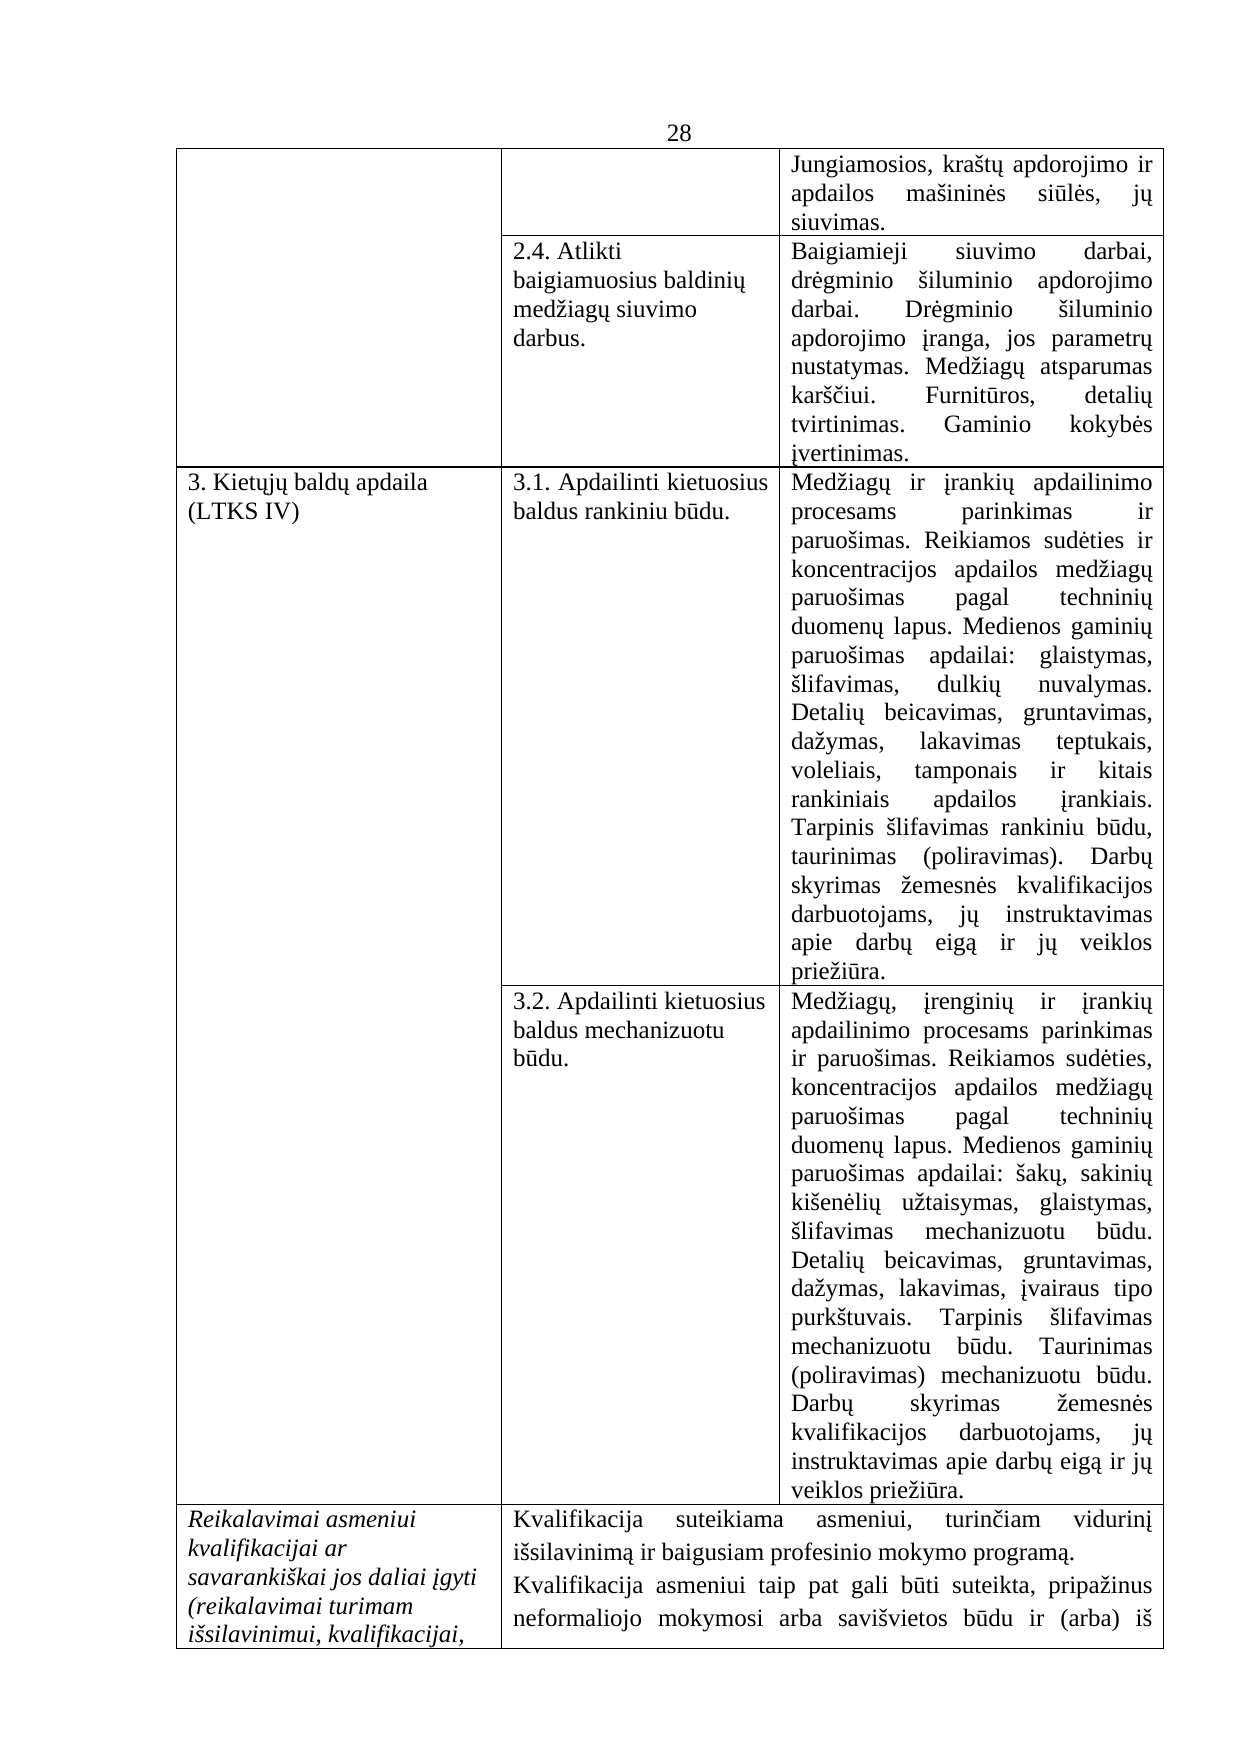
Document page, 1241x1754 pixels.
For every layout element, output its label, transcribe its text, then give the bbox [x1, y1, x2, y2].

table_cell [177, 149, 501, 466]
table_cell Medžiagų ir įrankių apdailinimo procesams parinkimas ir paruošimas. Reikiamos sudėties ir koncentracijos apdailos medžiagų paruošimas pagal techninių duomenų lapus. Medienos gaminių paruošimas apdailai: glaistymas, šlifavimas, dulkių nuvalymas. Detalių beicavimas, gruntavimas, dažymas, lakavimas teptukais, voleliais, tamponais ir kitais rankiniais apdailos įrankiais. Tarpinis šlifavimas rankiniu būdu, taurinimas (poliravimas). Darbų skyrimas žemesnės kvalifikacijos darbuotojams, jų instruktavimas apie darbų eigą ir jų veiklos priežiūra. [780, 468, 1163, 985]
table_cell Jungiamosios, kraštų apdorojimo ir apdailos mašininės siūlės, jų siuvimas. [780, 149, 1163, 235]
table_cell Medžiagų, įrenginių ir įrankių apdailinimo procesams parinkimas ir paruošimas. Reikiamos sudėties, koncentracijos apdailos medžiagų paruošimas pagal techninių duomenų lapus. Medienos gaminių paruošimas apdailai: šakų, sakinių kišenėlių užtaisymas, glaistymas, šlifavimas mechanizuotu būdu. Detalių beicavimas, gruntavimas, dažymas, lakavimas, įvairaus tipo purkštuvais. Tarpinis šlifavimas mechanizuotu būdu. Taurinimas (poliravimas) mechanizuotu būdu. Darbų skyrimas žemesnės kvalifikacijos darbuotojams, jų instruktavimas apie darbų eigą ir jų veiklos priežiūra. [780, 986, 1163, 1503]
table_cell Baigiamieji siuvimo darbai, drėgminio šiluminio apdorojimo darbai. Drėgminio šiluminio apdorojimo įranga, jos parametrų nustatymas. Medžiagų atsparumas karščiui. Furnitūros, detalių tvirtinimas. Gaminio kokybės įvertinimas. [780, 236, 1163, 466]
table_cell Reikalavimai asmeniui kvalifikacijai ar savarankiškai jos daliai įgyti (reikalavimai turimam išsilavinimui, kvalifikacijai, [177, 1505, 501, 1648]
table_cell 2.4. Atlikti baigiamuosius baldinių medžiagų siuvimo darbus. [502, 236, 779, 466]
table_cell [502, 149, 779, 235]
table_cell 3.2. Apdailinti kietuosius baldus mechanizuotu būdu. [502, 986, 779, 1503]
table_cell Kvalifikacija suteikiama asmeniui, turinčiam vidurinį išsilavinimą ir baigusiam profesinio mokymo programą. Kvalifikacija asmeniui taip pat gali būti suteikta, pripažinus neformaliojo mokymosi arba savišvietos būdu ir (arba) iš [502, 1505, 1163, 1648]
table_cell 3. Kietųjų baldų apdaila (LTKS IV) [177, 468, 501, 1503]
table_cell 3.1. Apdailinti kietuosius baldus rankiniu būdu. [502, 468, 779, 985]
